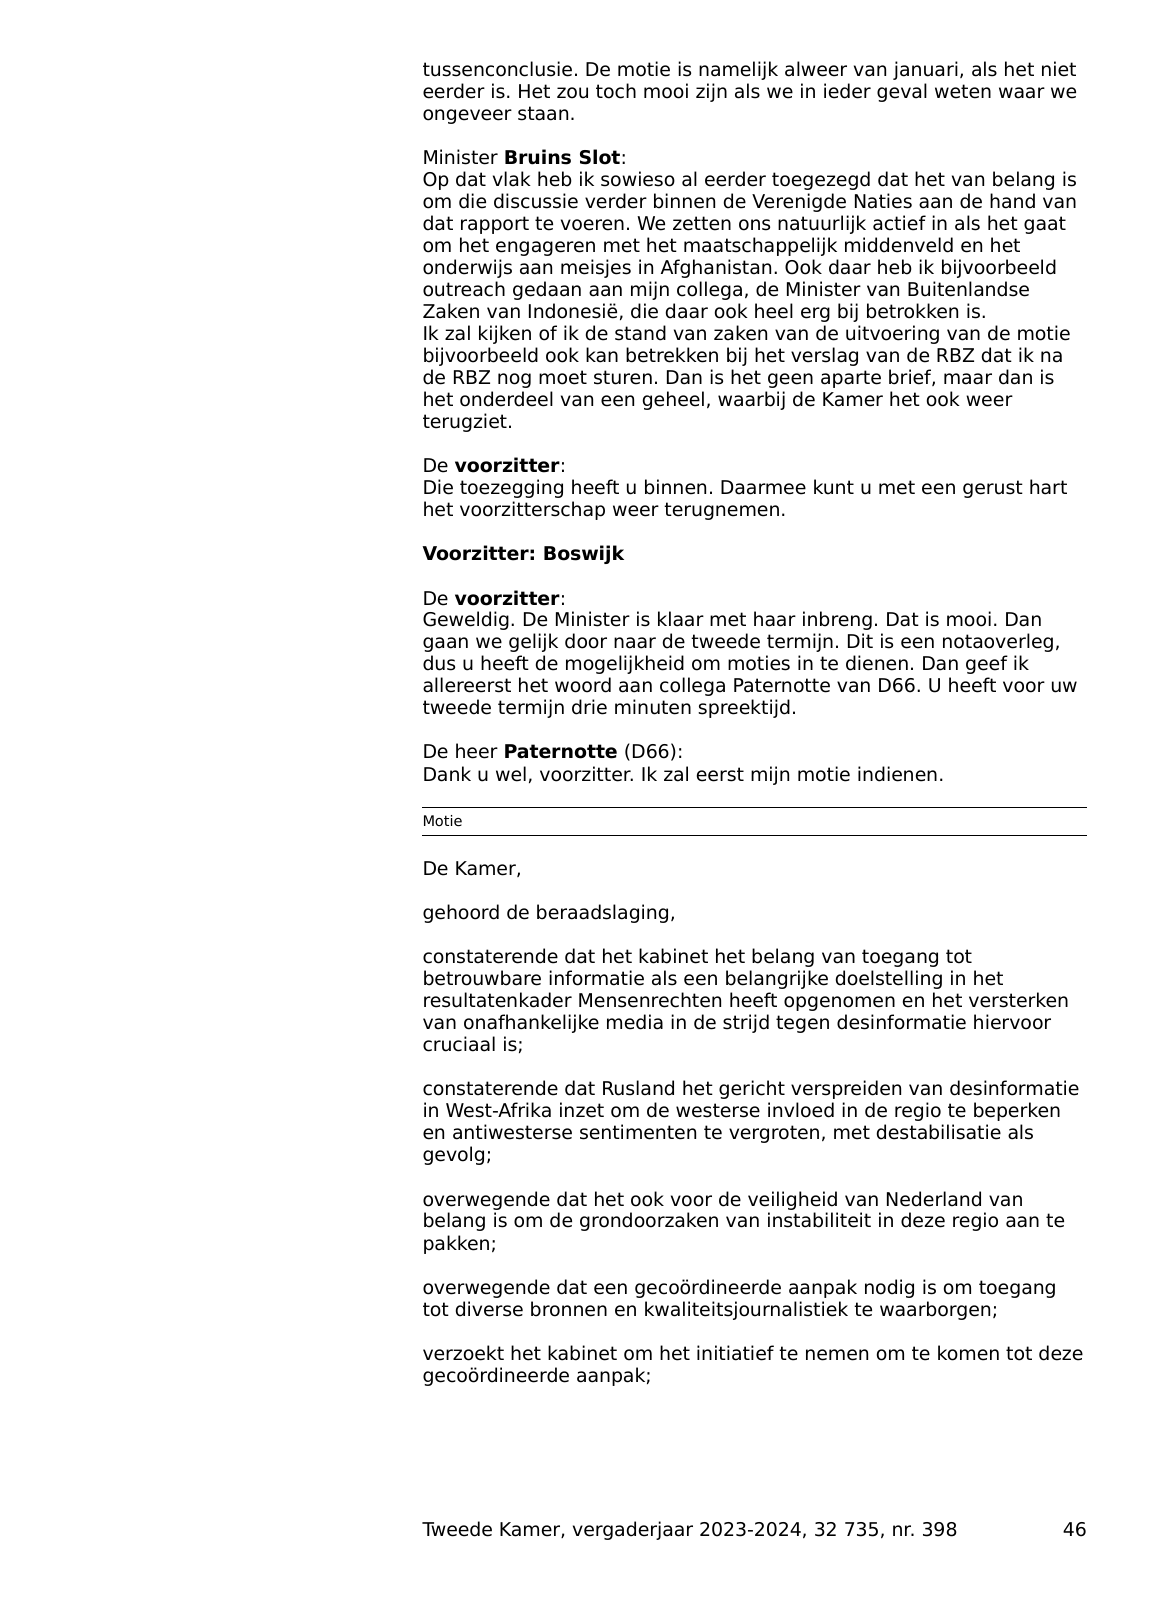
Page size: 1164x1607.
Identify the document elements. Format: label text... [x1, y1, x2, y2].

text overwegende dat een gecoördineerde aanpak nodig is om toegang tot diverse bronnen en kwaliteitsjournalistiek te waarborgen; [422, 1277, 1087, 1321]
text overwegende dat het ook voor de veiligheid van Nederland van belang is om de grondoorzaken van instabiliteit in deze regio aan te pakken; [422, 1188, 1087, 1254]
text Op dat vlak heb ik sowieso al eerder toegezegd dat het van belang is om die discussie verder binnen de Verenigde Naties aan de hand van dat rapport te voeren. We zetten ons natuurlijk actief in als het gaat om het engageren met het maatschappelijk middenveld en het onderwijs aan meisjes in Afghanistan. Ook daar heb ik bijvoorbeeld outreach gedaan aan mijn collega, de Minister van Buitenlandse Zaken van Indonesië, die daar ook heel erg bij betrokken is. [422, 169, 1087, 323]
subtitle Voorzitter: Boswijk [422, 543, 1087, 565]
text De Kamer, [422, 858, 1087, 880]
table_header Motie [422, 808, 1087, 835]
text gehoord de beraadslaging, [422, 902, 1087, 924]
text De voorzitter: [422, 587, 1087, 609]
text Die toezegging heeft u binnen. Daarmee kunt u met een gerust hart het voorzitterschap weer terugnemen. [422, 477, 1087, 521]
text Minister Bruins Slot: [422, 147, 1087, 169]
text Dank u wel, voorzitter. Ik zal eerst mijn motie indienen. [422, 763, 1087, 785]
text tussenconclusie. De motie is namelijk alweer van januari, als het niet eerder is. Het zou toch mooi zijn als we in ieder geval weten waar we ongeveer staan. [422, 59, 1087, 125]
text De voorzitter: [422, 455, 1087, 477]
text Ik zal kijken of ik de stand van zaken van de uitvoering van de motie bijvoorbeeld ook kan betrekken bij het verslag van de RBZ dat ik na de RBZ nog moet sturen. Dan is het geen aparte brief, maar dan is het onderdeel van een geheel, waarbij de Kamer het ook weer terugziet. [422, 323, 1087, 433]
text constaterende dat Rusland het gericht verspreiden van desinformatie in West-Afrika inzet om de westerse invloed in de regio te beperken en antiwesterse sentimenten te vergroten, met destabilisatie als gevolg; [422, 1078, 1087, 1166]
text verzoekt het kabinet om het initiatief te nemen om te komen tot deze gecoördineerde aanpak; [422, 1343, 1087, 1387]
text Geweldig. De Minister is klaar met haar inbreng. Dat is mooi. Dan gaan we gelijk door naar de tweede termijn. Dit is een notaoverleg, dus u heeft de mogelijkheid om moties in te dienen. Dan geef ik allereerst het woord aan collega Paternotte van D66. U heeft voor uw tweede termijn drie minuten spreektijd. [422, 609, 1087, 719]
text constaterende dat het kabinet het belang van toegang tot betrouwbare informatie als een belangrijke doelstelling in het resultatenkader Mensenrechten heeft opgenomen en het versterken van onafhankelijke media in de strijd tegen desinformatie hiervoor cruciaal is; [422, 946, 1087, 1056]
text De heer Paternotte (D66): [422, 741, 1087, 763]
